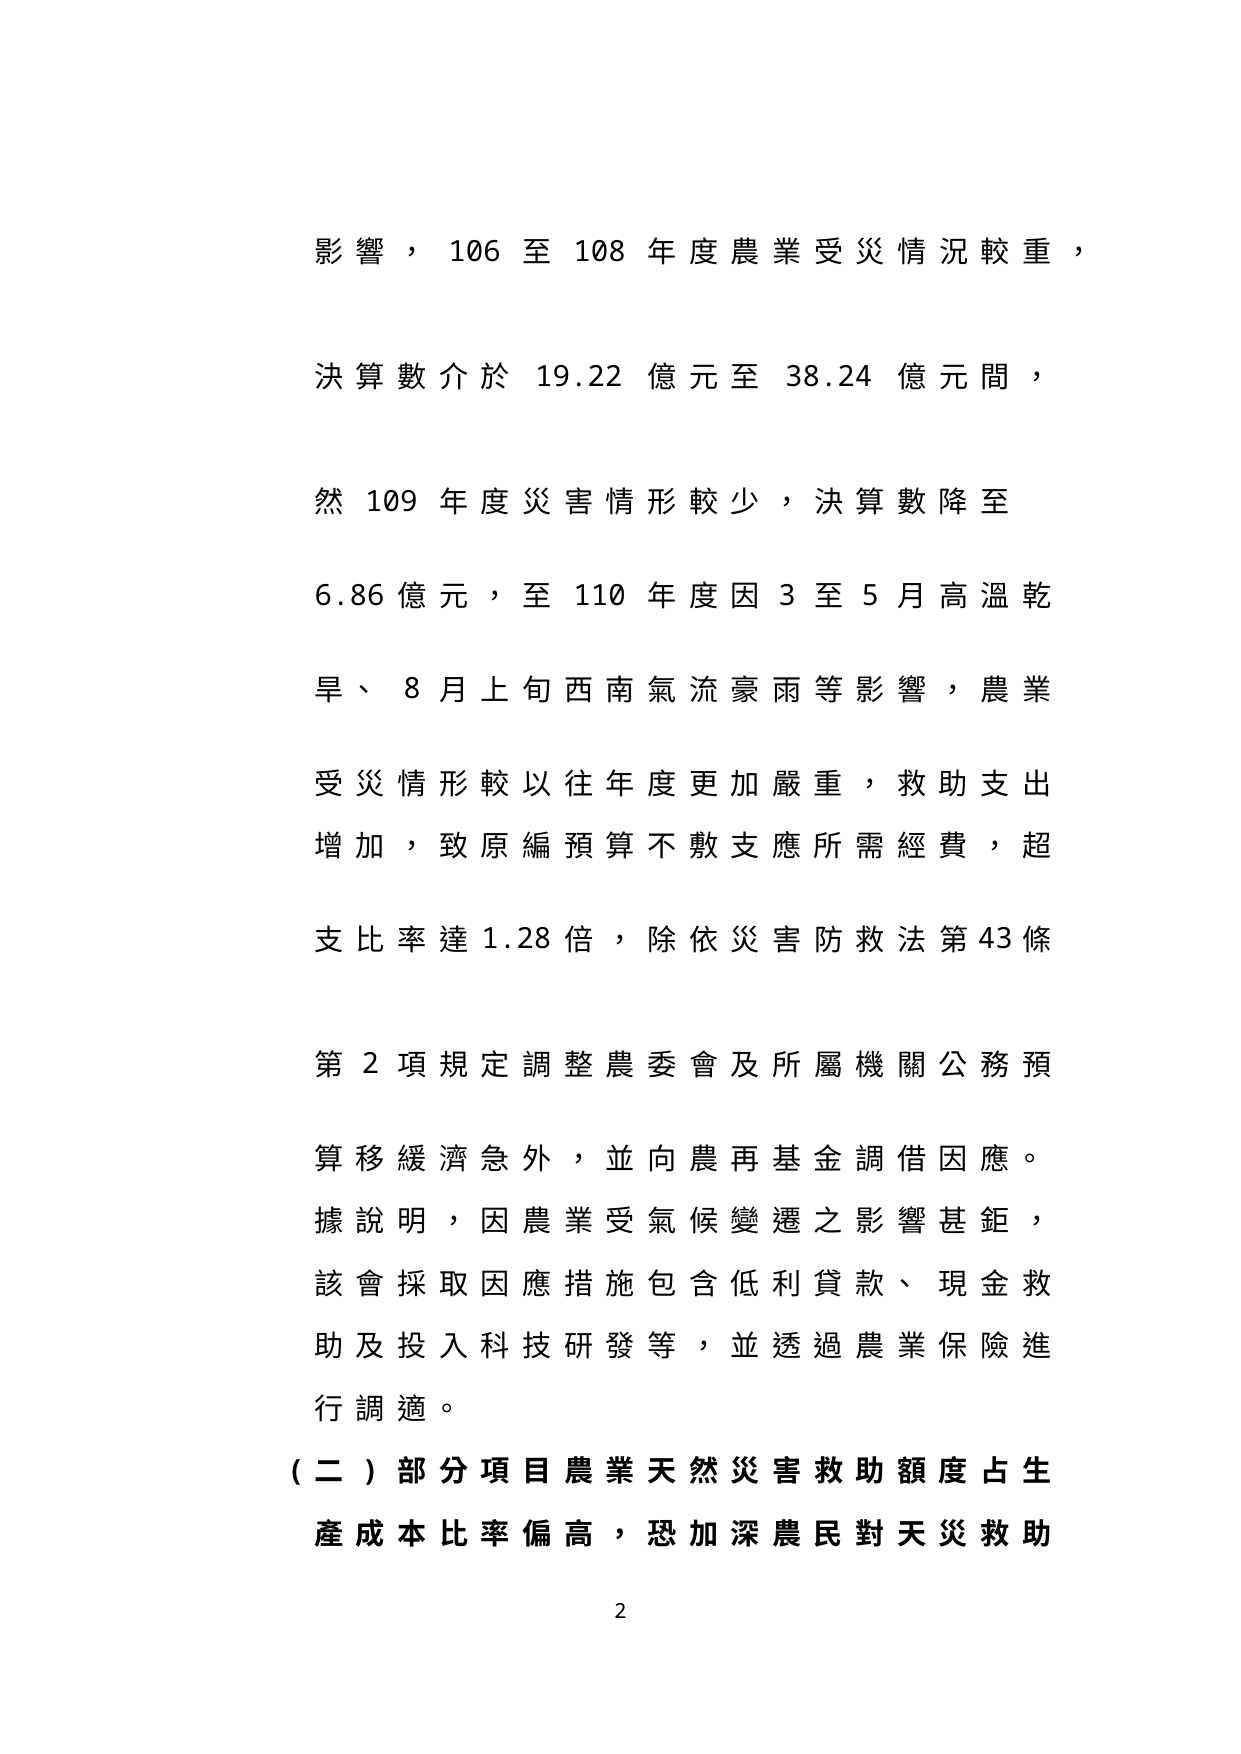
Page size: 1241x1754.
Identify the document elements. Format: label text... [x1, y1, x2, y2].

text 依農業天然災害救助計畫近年預、決算情形表所列(詳表1)，近年預算約10.86億元至18.05億元間，惟受氣候變化劇烈影響，106至108年度農業受災情況較重，決算數介於19.22億元至38.24億元間，然109年度災害情形較少，決算數降至6.86億元，至110年度因3至5月高溫乾旱、8月上旬西南氣流豪雨等影響，農業受災情形較以往年度更加嚴重，救助支出增加，致原編預算不敷支應所需經費，超支比率達1.28倍，除依災害防救法第43條第2項規定調整農委會及所屬機關公務預算移緩濟急外，並向農再基金調借因應。據說明，因農業受氣候變遷之影響甚鉅，該會採取因應措施包含低利貸款、現金救助及投入科技研發等，並透過農業保險進行調適。 [271, 177, 1058, 1427]
text (二)部分項目農業天然災害救助額度占生產成本比率偏高，恐加深農民對天災救助 [242, 1427, 1058, 1552]
